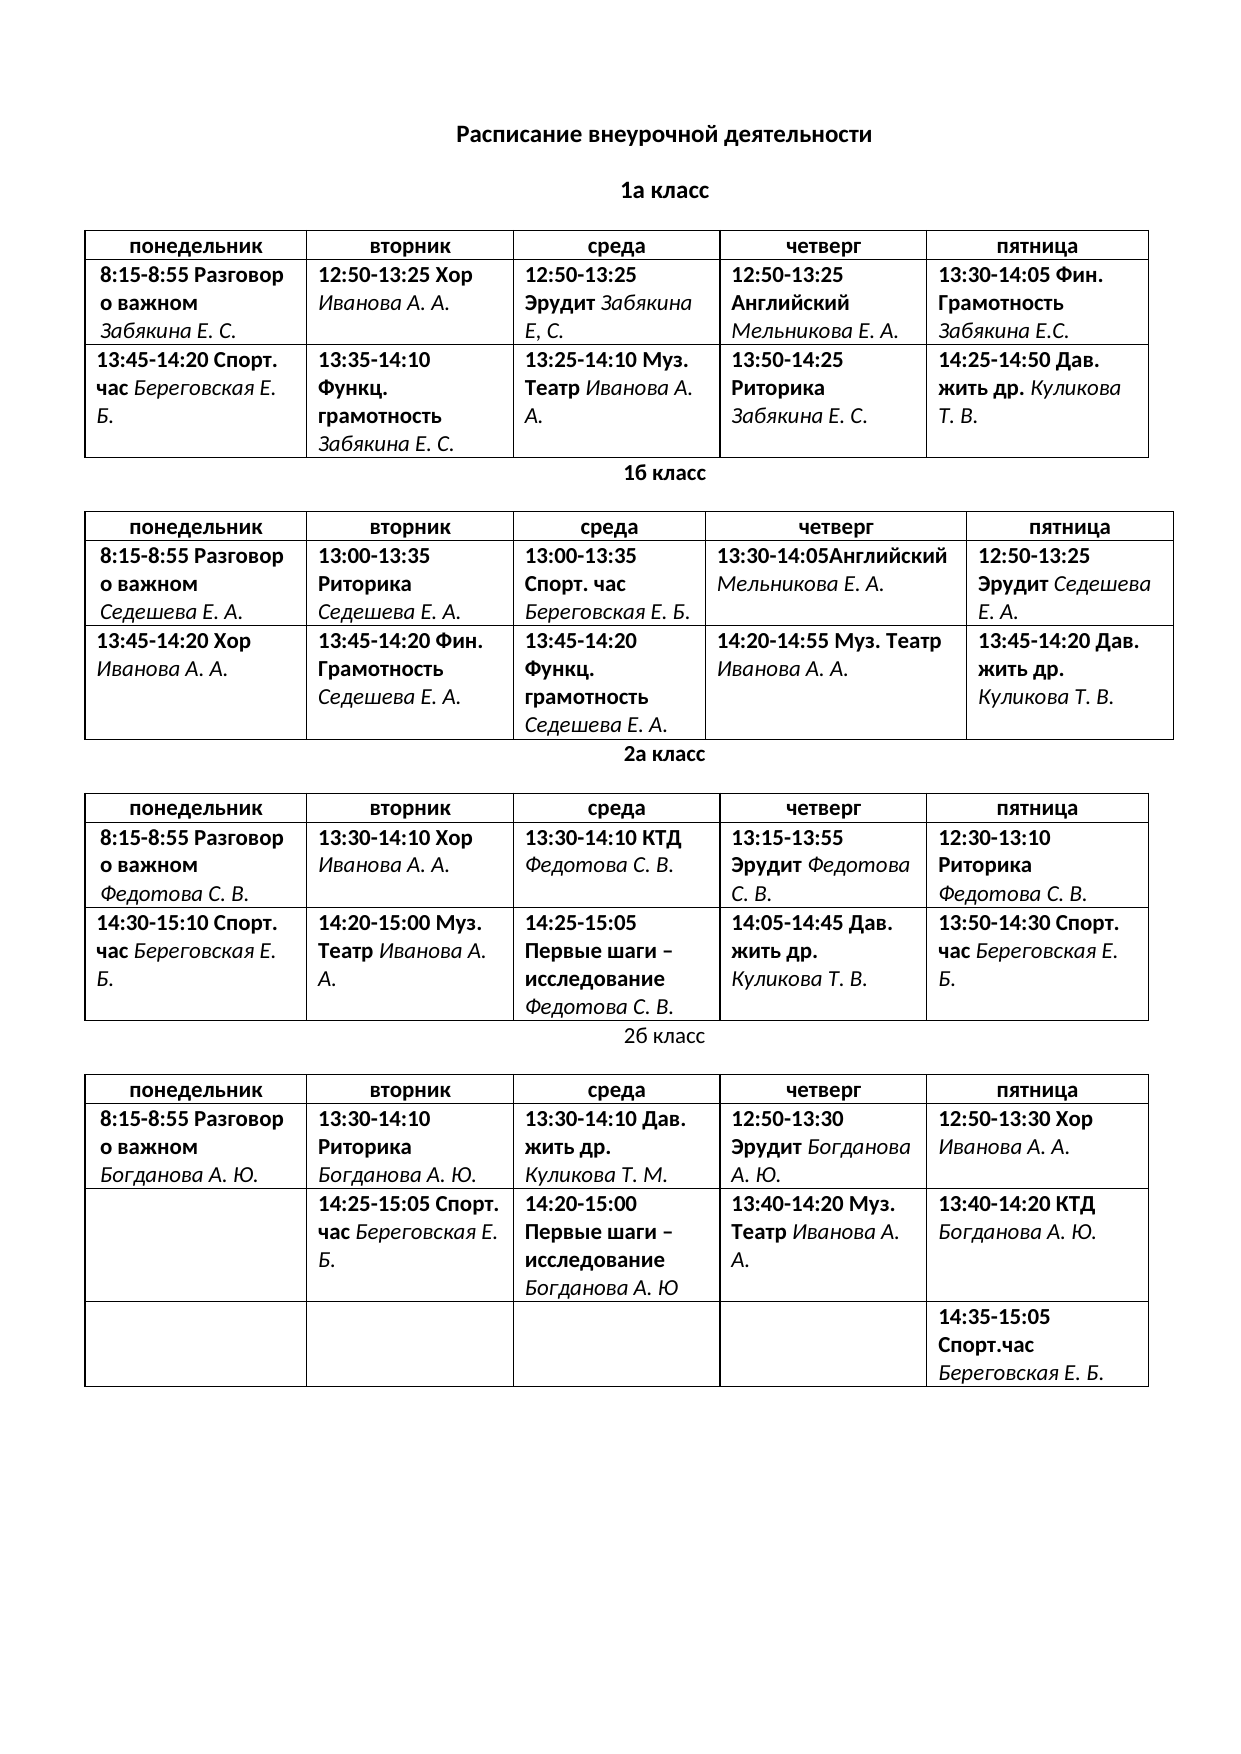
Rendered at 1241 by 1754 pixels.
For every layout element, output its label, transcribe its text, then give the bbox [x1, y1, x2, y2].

table_cell 14:20-14:55 Муз. Театр Иванова А. А. [706, 626, 966, 738]
text 1б класс [177, 458, 1152, 486]
table_cell 13:00-13:35 Риторика Седешева Е. А. [307, 541, 513, 625]
table_header среда [514, 1075, 719, 1103]
table_header четверг [721, 231, 926, 259]
table_cell 13:45-14:20 Спорт. час Береговская Е. Б. [86, 345, 306, 457]
text Расписание внеурочной деятельности [177, 118, 1152, 149]
table_cell 8:15-8:55 Разговор о важном Федотова С. В. [86, 823, 306, 907]
table_header пятница [927, 794, 1148, 822]
text 2а класс [177, 740, 1152, 767]
table_cell 12:50-13:30 Хор Иванова А. А. [927, 1104, 1148, 1188]
table_cell 13:45-14:20 Функц. грамотность Седешева Е. А. [514, 626, 705, 738]
table_cell [307, 1302, 513, 1386]
table_cell 14:20-15:00 Муз. Театр Иванова А. А. [307, 908, 513, 1020]
table_cell 12:30-13:10 Риторика Федотова С. В. [927, 823, 1148, 907]
table_header понедельник [86, 794, 306, 822]
table_cell 13:00-13:35 Спорт. час Береговская Е. Б. [514, 541, 705, 625]
table_cell 13:45-14:20 Дав. жить др. Куликова Т. В. [967, 626, 1173, 738]
text 1а класс [177, 174, 1152, 204]
text 2б класс [177, 1021, 1152, 1049]
table_cell 14:30-15:10 Спорт. час Береговская Е. Б. [86, 908, 306, 1020]
table_cell 13:45-14:20 Хор Иванова А. А. [86, 626, 306, 738]
table_cell 12:50-13:25 Эрудит Седешева Е. А. [967, 541, 1173, 625]
table_cell 13:40-14:20 КТД Богданова А. Ю. [927, 1189, 1148, 1301]
table_cell 14:20-15:00 Первые шаги – исследование Богданова А. Ю [514, 1189, 719, 1301]
table_cell 14:35-15:05 Спорт.час Береговская Е. Б. [927, 1302, 1148, 1386]
table_cell 8:15-8:55 Разговор о важном Богданова А. Ю. [86, 1104, 306, 1188]
table_cell 13:30-14:05Английский Мельникова Е. А. [706, 541, 966, 625]
table_cell [721, 1302, 926, 1386]
table_cell 13:45-14:20 Фин. Грамотность Седешева Е. А. [307, 626, 513, 738]
table_cell 14:25-15:05 Первые шаги – исследование Федотова С. В. [514, 908, 719, 1020]
table_cell 13:40-14:20 Муз. Театр Иванова А. А. [721, 1189, 926, 1301]
table_header понедельник [86, 1075, 306, 1103]
table_header вторник [307, 794, 513, 822]
table_cell 13:50-14:30 Спорт. час Береговская Е. Б. [927, 908, 1148, 1020]
table_header среда [514, 794, 719, 822]
table_cell 13:15-13:55 Эрудит Федотова С. В. [721, 823, 926, 907]
table_cell 12:50-13:25 Хор Иванова А. А. [307, 260, 513, 344]
table_cell 14:25-15:05 Спорт. час Береговская Е. Б. [307, 1189, 513, 1301]
table_header пятница [967, 512, 1173, 540]
table_cell 8:15-8:55 Разговор о важном Забякина Е. С. [86, 260, 306, 344]
table_header вторник [307, 1075, 513, 1103]
table_cell 12:50-13:25 Английский Мельникова Е. А. [721, 260, 926, 344]
table_header четверг [706, 512, 966, 540]
table_cell [86, 1189, 306, 1301]
table_header пятница [927, 231, 1148, 259]
table_header вторник [307, 512, 513, 540]
table_cell 13:30-14:05 Фин. Грамотность Забякина Е.С. [927, 260, 1148, 344]
table_header четверг [721, 794, 926, 822]
table_cell 13:25-14:10 Муз. Театр Иванова А. А. [514, 345, 719, 457]
table_header понедельник [86, 512, 306, 540]
table_cell 12:50-13:25 Эрудит Забякина Е, С. [514, 260, 719, 344]
table_cell 14:25-14:50 Дав. жить др. Куликова Т. В. [927, 345, 1148, 457]
table_cell 14:05-14:45 Дав. жить др. Куликова Т. В. [721, 908, 926, 1020]
table_cell 12:50-13:30 Эрудит Богданова А. Ю. [721, 1104, 926, 1188]
table_cell [86, 1302, 306, 1386]
table_cell 13:30-14:10 Дав. жить др. Куликова Т. М. [514, 1104, 719, 1188]
table_cell 13:30-14:10 Риторика Богданова А. Ю. [307, 1104, 513, 1188]
table_cell 13:50-14:25 Риторика Забякина Е. С. [721, 345, 926, 457]
table_header понедельник [86, 231, 306, 259]
table_header четверг [721, 1075, 926, 1103]
table_cell 13:35-14:10 Функц. грамотность Забякина Е. С. [307, 345, 513, 457]
table_cell 13:30-14:10 КТД Федотова С. В. [514, 823, 719, 907]
table_header пятница [927, 1075, 1148, 1103]
table_cell 8:15-8:55 Разговор о важном Седешева Е. А. [86, 541, 306, 625]
table_cell [514, 1302, 719, 1386]
table_header среда [514, 512, 705, 540]
table_cell 13:30-14:10 Хор Иванова А. А. [307, 823, 513, 907]
table_header вторник [307, 231, 513, 259]
table_header среда [514, 231, 719, 259]
